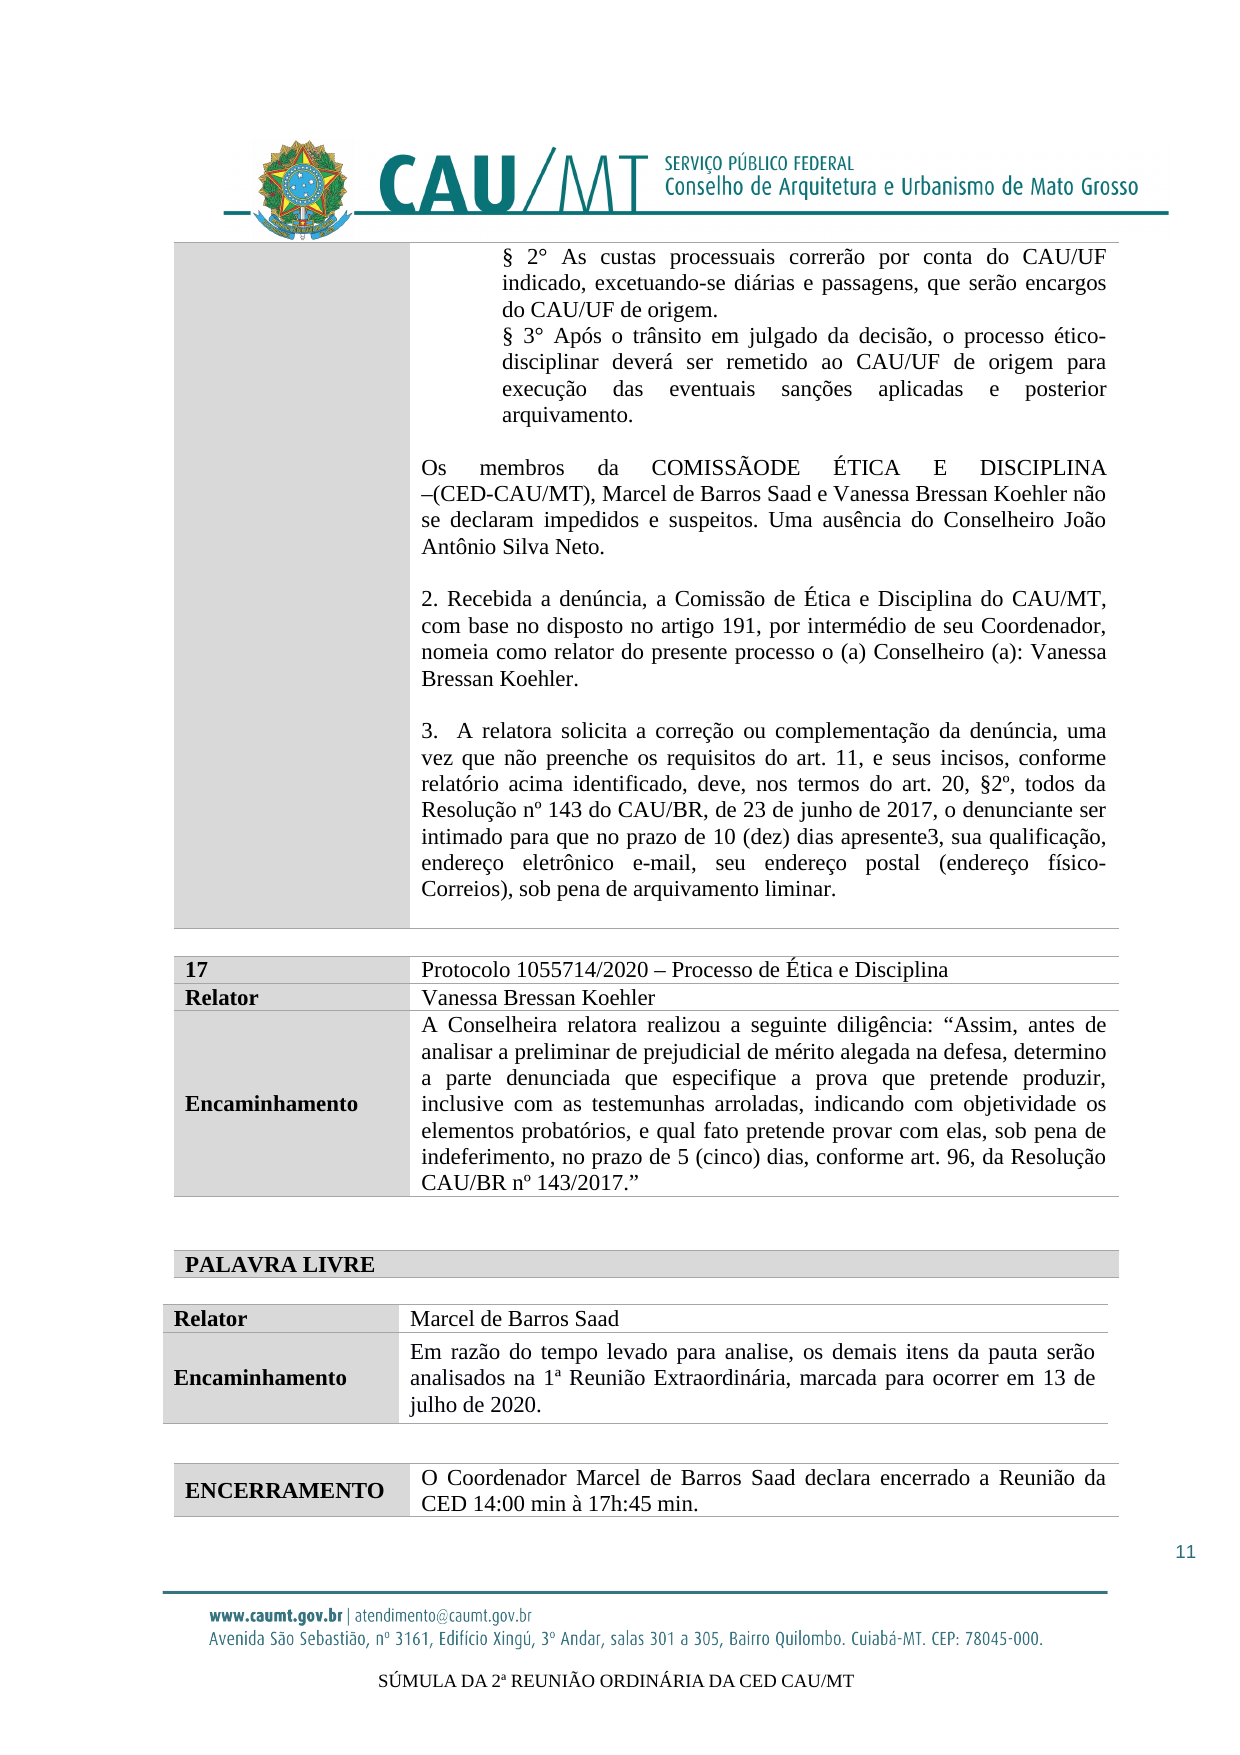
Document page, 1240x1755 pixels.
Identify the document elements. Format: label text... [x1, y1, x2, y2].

table_cell Encaminhamento [174, 1011, 410, 1196]
table_cell Vanessa Bressan Koehler [410, 984, 1119, 1010]
table_header O Coordenador Marcel de Barros Saad declara encerrado a Reunião da CED 14:00 min à 17h:45 min. [410, 1464, 1119, 1516]
table_header Marcel de Barros Saad [399, 1305, 1108, 1332]
table_cell Encaminhamento [163, 1333, 399, 1423]
table_cell A Conselheira relatora realizou a seguinte diligência: “Assim, antes de analisar a preliminar de prejudicial de mérito alegada na defesa, determino a parte denunciada que especifique a prova que pretende produzir, inclusive com as testemunhas arroladas, indicando com objetividade os elementos probatórios, e qual fato pretende provar com elas, sob pena de indeferimento, no prazo de 5 (cinco) dias, conforme art. 96, da Resolução CAU/BR nº 143/2017.” [410, 1011, 1119, 1196]
table_cell Em razão do tempo levado para analise, os demais itens da pauta serão analisados na 1ª Reunião Extraordinária, marcada para ocorrer em 13 de julho de 2020. [399, 1333, 1108, 1423]
table_header Protocolo 1055714/2020 – Processo de Ética e Disciplina [410, 957, 1119, 983]
table_header PALAVRA LIVRE [174, 1251, 1119, 1277]
table_cell Relator [174, 984, 410, 1010]
table_header 17 [174, 957, 410, 983]
table_cell [174, 243, 410, 928]
table_header ENCERRAMENTO [174, 1464, 410, 1516]
table_cell § 2° As custas processuais correrão por conta do CAU/UF indicado, excetuando-se diárias e passagens, que serão encargos do CAU/UF de origem. § 3° Após o trânsito em julgado da decisão, o processo ético-disciplinar deverá ser remetido ao CAU/UF de origem para execução das eventuais sanções aplicadas e posterior arquivamento. Os membros da COMISSÃODE ÉTICA E DISCIPLINA –(CED-CAU/MT), Marcel de Barros Saad e Vanessa Bressan Koehler não se declaram impedidos e suspeitos. Uma ausência do Conselheiro João Antônio Silva Neto. 2. Recebida a denúncia, a Comissão de Ética e Disciplina do CAU/MT, com base no disposto no artigo 191, por intermédio de seu Coordenador, nomeia como relator do presente processo o (a) Conselheiro (a): Vanessa Bressan Koehler. 3. A relatora solicita a correção ou complementação da denúncia, uma vez que não preenche os requisitos do art. 11, e seus incisos, conforme relatório acima identificado, deve, nos termos do art. 20, §2º, todos da Resolução nº 143 do CAU/BR, de 23 de junho de 2017, o denunciante ser intimado para que no prazo de 10 (dez) dias apresente3, sua qualificação, endereço eletrônico e-mail, seu endereço postal (endereço físico-Correios), sob pena de arquivamento liminar. [410, 243, 1119, 928]
table_header Relator [163, 1305, 399, 1332]
